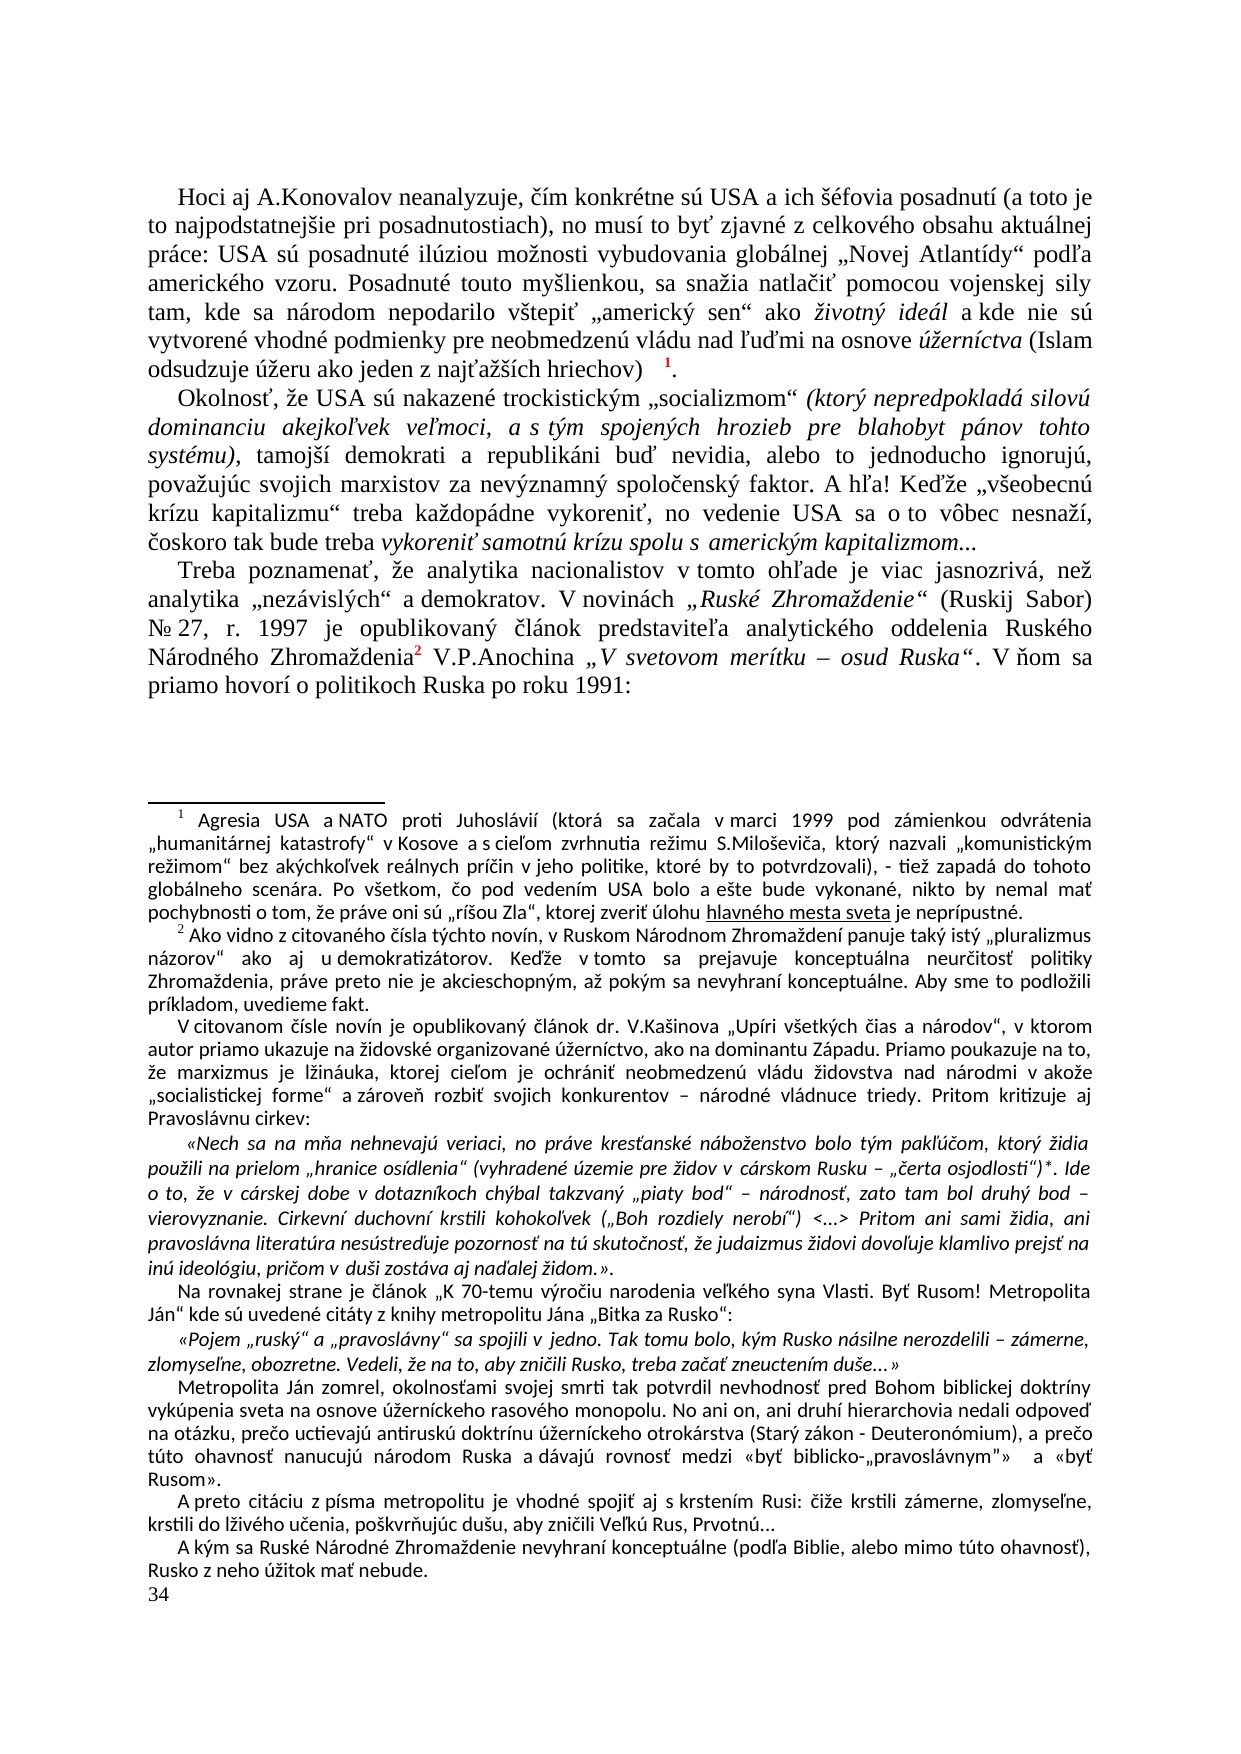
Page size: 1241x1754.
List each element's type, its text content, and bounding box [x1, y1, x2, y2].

text A preto citáciu z písma metropolitu je vhodné spojiť aj s krstením Rusi: čiže krstili zámerne, zlomyseľne, krstili do lživého učenia, poškvrňujúc dušu, aby zničili Veľkú Rus, Prvotnú... [148, 1491, 1093, 1536]
text A kým sa Ruské Národné Zhromaždenie nevyhraní konceptuálne (podľa Biblie, alebo mimo túto ohavnosť), Rusko z neho úžitok mať nebude. [148, 1536, 1093, 1582]
text Hoci aj A.Konovalov neanalyzuje, čím konkrétne sú USA a ich šéfovia posadnutí (a toto je to najpodstatnejšie pri posadnutostiach), no musí to byť zjavné z celkového obsahu aktuálnej práce: USA sú posadnuté ilúziou možnosti vybudovania globálnej „Novej Atlantídy“ podľa amerického vzoru. Posadnuté touto myšlienkou, sa snažia natlačiť pomocou vojenskej sily tam, kde sa národom nepodarilo vštepiť „americký sen“ ako životný ideál a kde nie sú vytvorené vhodné podmienky pre neobmedzenú vládu nad ľuďmi na osnove úžerníctva (Islam odsudzuje úžeru ako jeden z najťažších hriechov) . [148, 182, 1093, 383]
text «Nech sa na mňa nehnevajú veriaci, no práve kresťanské náboženstvo bolo tým pakľúčom, ktorý židia použili na prielom „hranice osídlenia“ (vyhradené územie pre židov v cárskom Rusku – „čerta osjodlosti“)*. Ide o to, že v cárskej dobe v dotazníkoch chýbal takzvaný „piaty bod“ – národnosť, zato tam bol druhý bod – vierovyznanie. Cirkevní duchovní krstili kohokoľvek („Boh rozdiely nerobí“) <...> Pritom ani sami židia, ani pravoslávna literatúra nesústreďuje pozornosť na tú skutočnosť, že judaizmus židovi dovoľuje klamlivo prejsť na inú ideológiu, pričom v duši zostáva aj naďalej židom.». [148, 1130, 1093, 1280]
text Treba poznamenať, že analytika nacionalistov v tomto ohľade je viac jasnozrivá, než analytika „nezávislých“ a demokratov. V novinách „Ruské Zhromaždenie“ (Ruskij Sabor) № 27, r. 1997 je opublikovaný článok predstaviteľa analytického oddelenia Ruského Národného Zhromaždenia V.P.Anochina „V svetovom merítku – osud Ruska“. V ňom sa priamo hovorí o politikoch Ruska po roku 1991: [148, 555, 1093, 699]
text V citovanom čísle novín je opublikovaný článok dr. V.Kašinova „Upíri všetkých čias a národov“, v ktorom autor priamo ukazuje na židovské organizované úžerníctvo, ako na dominantu Západu. Priamo poukazuje na to, že marxizmus je lžináuka, ktorej cieľom je ochrániť neobmedzenú vládu židovstva nad národmi v akože „socialistickej forme“ a zároveň rozbiť svojich konkurentov – národné vládnuce triedy. Pritom kritizuje aj Pravoslávnu cirkev: [148, 1016, 1093, 1130]
text «Pojem „ruský“ a „pravoslávny“ sa spojili v jedno. Tak tomu bolo, kým Rusko násilne nerozdelili – zámerne, zlomyseľne, obozretne. Vedeli, že na to, aby zničili Rusko, treba začať zneuctením duše...» [148, 1326, 1093, 1376]
text Metropolita Ján zomrel, okolnosťami svojej smrti tak potvrdil nevhodnosť pred Bohom biblickej doktríny vykúpenia sveta na osnove úžerníckeho rasového monopolu. No ani on, ani druhí hierarchovia nedali odpoveď na otázku, prečo uctievajú antiruskú doktrínu úžerníckeho otrokárstva (Starý zákon - Deuteronómium), a prečo túto ohavnosť nanucujú národom Ruska a dávajú rovnosť medzi «byť biblicko-„pravoslávnym”» a «byť Rusom». [148, 1376, 1093, 1491]
text Okolnosť, že USA sú nakazené trockistickým „socializmom“ (ktorý nepredpokladá silovú dominanciu akejkoľvek veľmoci, a s tým spojených hrozieb pre blahobyt pánov tohto systému), tamojší demokrati a republikáni buď nevidia, alebo to jednoducho ignorujú, považujúc svojich marxistov za nevýznamný spoločenský faktor. A hľa! Keďže „všeobecnú krízu kapitalizmu“ treba každopádne vykoreniť, no vedenie USA sa o to vôbec nesnaží, čoskoro tak bude treba vykoreniť samotnú krízu spolu s americkým kapitalizmom... [148, 383, 1093, 555]
text Na rovnakej strane je článok „K 70-temu výročiu narodenia veľkého syna Vlasti. Byť Rusom! Metropolita Ján“ kde sú uvedené citáty z knihy metropolitu Jána „Bitka za Rusko“: [148, 1280, 1093, 1326]
text Agresia USA a NATO proti Juhoslávií (ktorá sa začala v marci 1999 pod zámienkou odvrátenia „humanitárnej katastrofy“ v Kosove a s cieľom zvrhnutia režimu S.Miloševiča, ktorý nazvali „komunistickým režimom“ bez akýchkoľvek reálnych príčin v jeho politike, ktoré by to potvrdzovali), - tiež zapadá do tohoto globálneho scenára. Po všetkom, čo pod vedením USA bolo a ešte bude vykonané, nikto by nemal mať pochybnosti o tom, že práve oni sú „ríšou Zla“, ktorej zveriť úlohu hlavného mesta sveta je neprípustné. [148, 809, 1093, 924]
text Ako vidno z citovaného čísla týchto novín, v Ruskom Národnom Zhromaždení panuje taký istý „pluralizmus názorov“ ako aj u demokratizátorov. Keďže v tomto sa prejavuje konceptuálna neurčitosť politiky Zhromaždenia, práve preto nie je akcieschopným, až pokým sa nevyhraní konceptuálne. Aby sme to podložili príkladom, uvedieme fakt. [148, 924, 1093, 1016]
